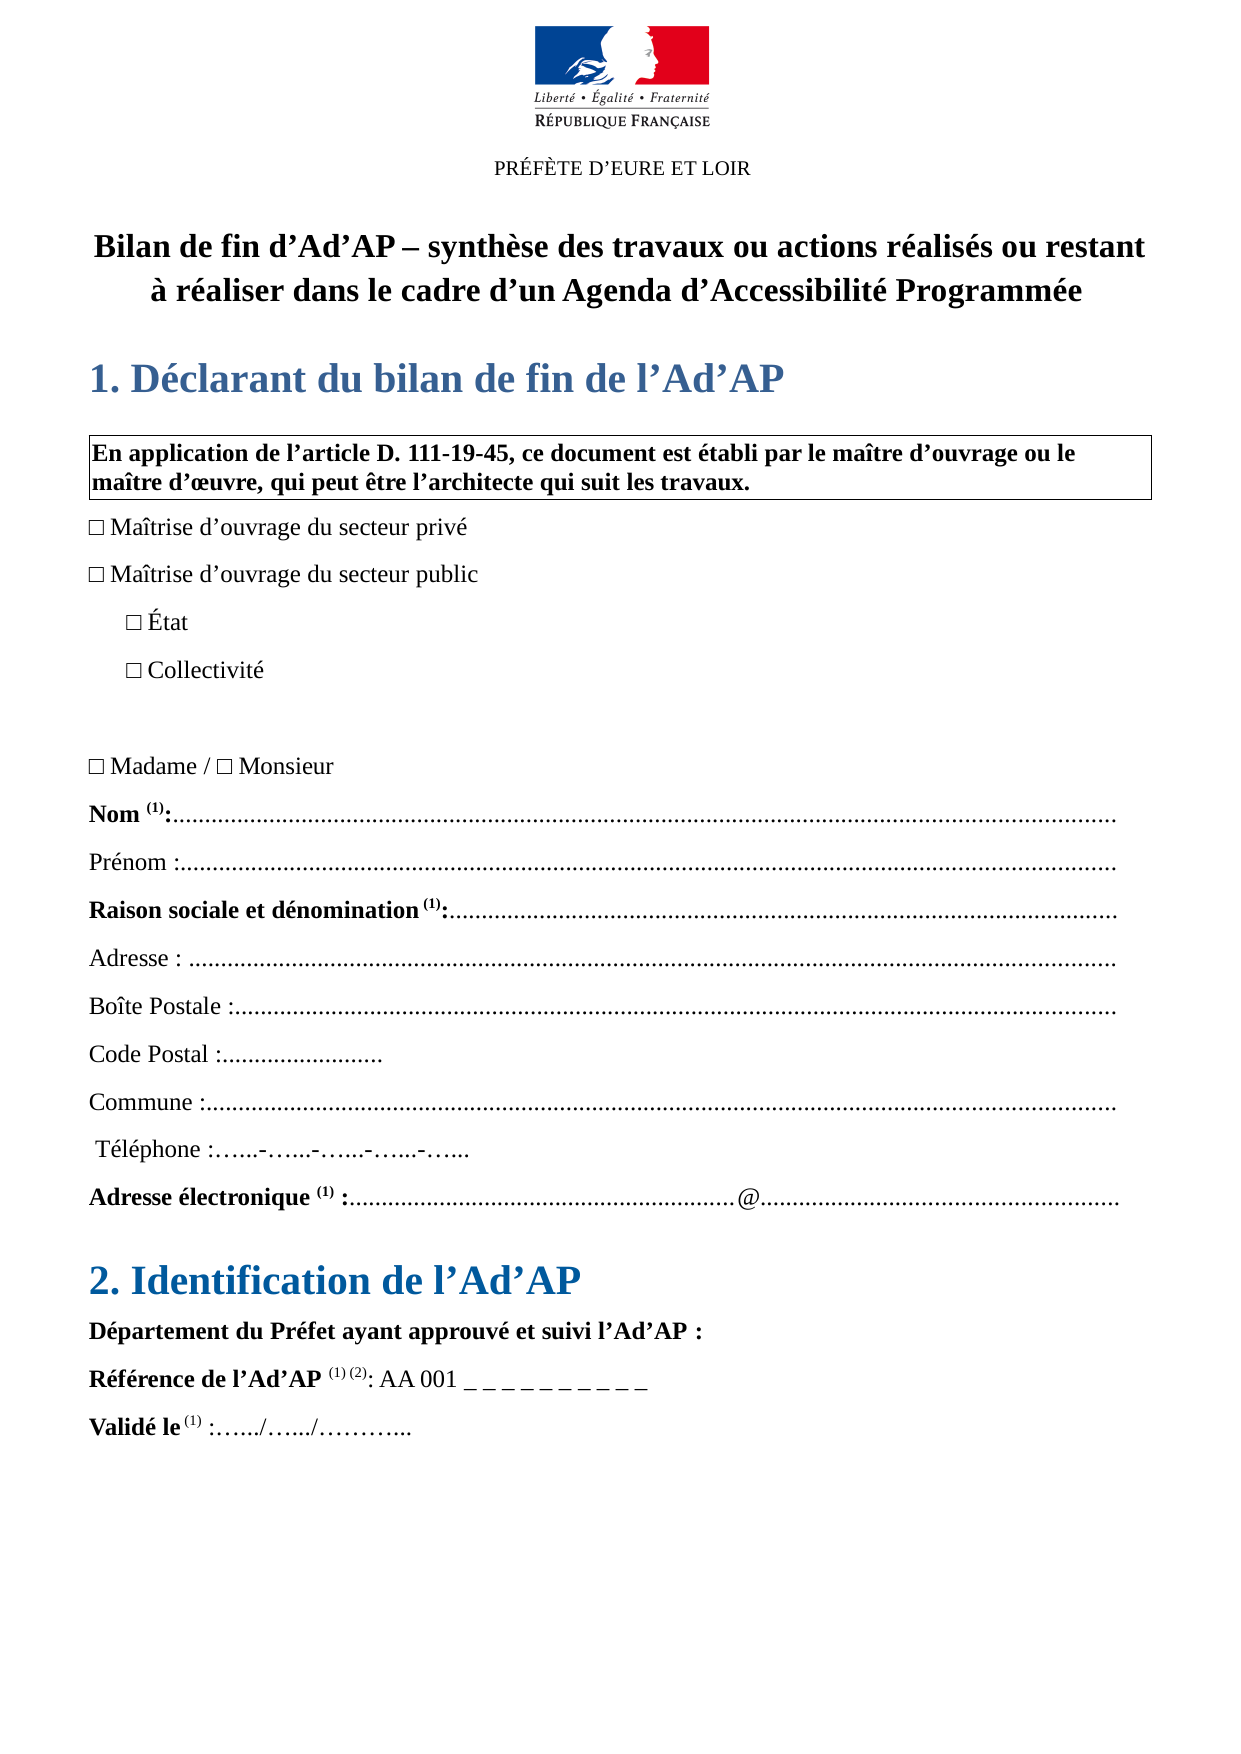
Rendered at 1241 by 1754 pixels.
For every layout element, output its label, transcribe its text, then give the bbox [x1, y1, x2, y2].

text □ Madame / □ Monsieur [88, 751, 1152, 780]
text □ Collectivité [126, 655, 1152, 684]
text Commune : [88, 1086, 1152, 1116]
text Boîte Postale : [88, 991, 1152, 1020]
text □ État [126, 607, 1152, 636]
text Prénom : [88, 847, 1152, 876]
text Bilan de fin d’Ad’AP – synthèse des travaux ou actions réalisés ou restant à réaliser dans le cadre d’un Agenda d’Accessibilité Programmée [88, 226, 1152, 308]
subtitle 2. Identification de l’Ad’AP [88, 1255, 1152, 1303]
text Adresse : [88, 943, 1152, 972]
subtitle En application de l’article D. 111-19-45, ce document est établi par le maître d’ouvrage ou le maître d’œuvre, qui peut être l’architecte qui suit les travaux. [90, 436, 1151, 499]
text Adresse électronique (1) : @ [88, 1182, 1152, 1211]
text □ Maîtrise d’ouvrage du secteur privé [88, 511, 1152, 541]
picture [533, 23, 711, 129]
text Code Postal : [88, 1038, 1152, 1068]
subtitle 1. Déclarant du bilan de fin de l’Ad’AP [88, 353, 1152, 401]
text Raison sociale et dénomination (1): [88, 895, 1152, 924]
text □ Maîtrise d’ouvrage du secteur public [88, 559, 1152, 588]
text Téléphone :…...-…...-…...-…...-…... [88, 1134, 1152, 1163]
text Validé le (1) :….../….../………... [88, 1412, 1152, 1441]
text Département du Préfet ayant approuvé et suivi l’Ad’AP : [88, 1316, 1152, 1345]
text Référence de l’Ad’AP (1) (2): AA 001 _ _ _ _ _ _ _ _ _ _ [88, 1364, 1152, 1393]
text Nom (1): [88, 799, 1152, 828]
